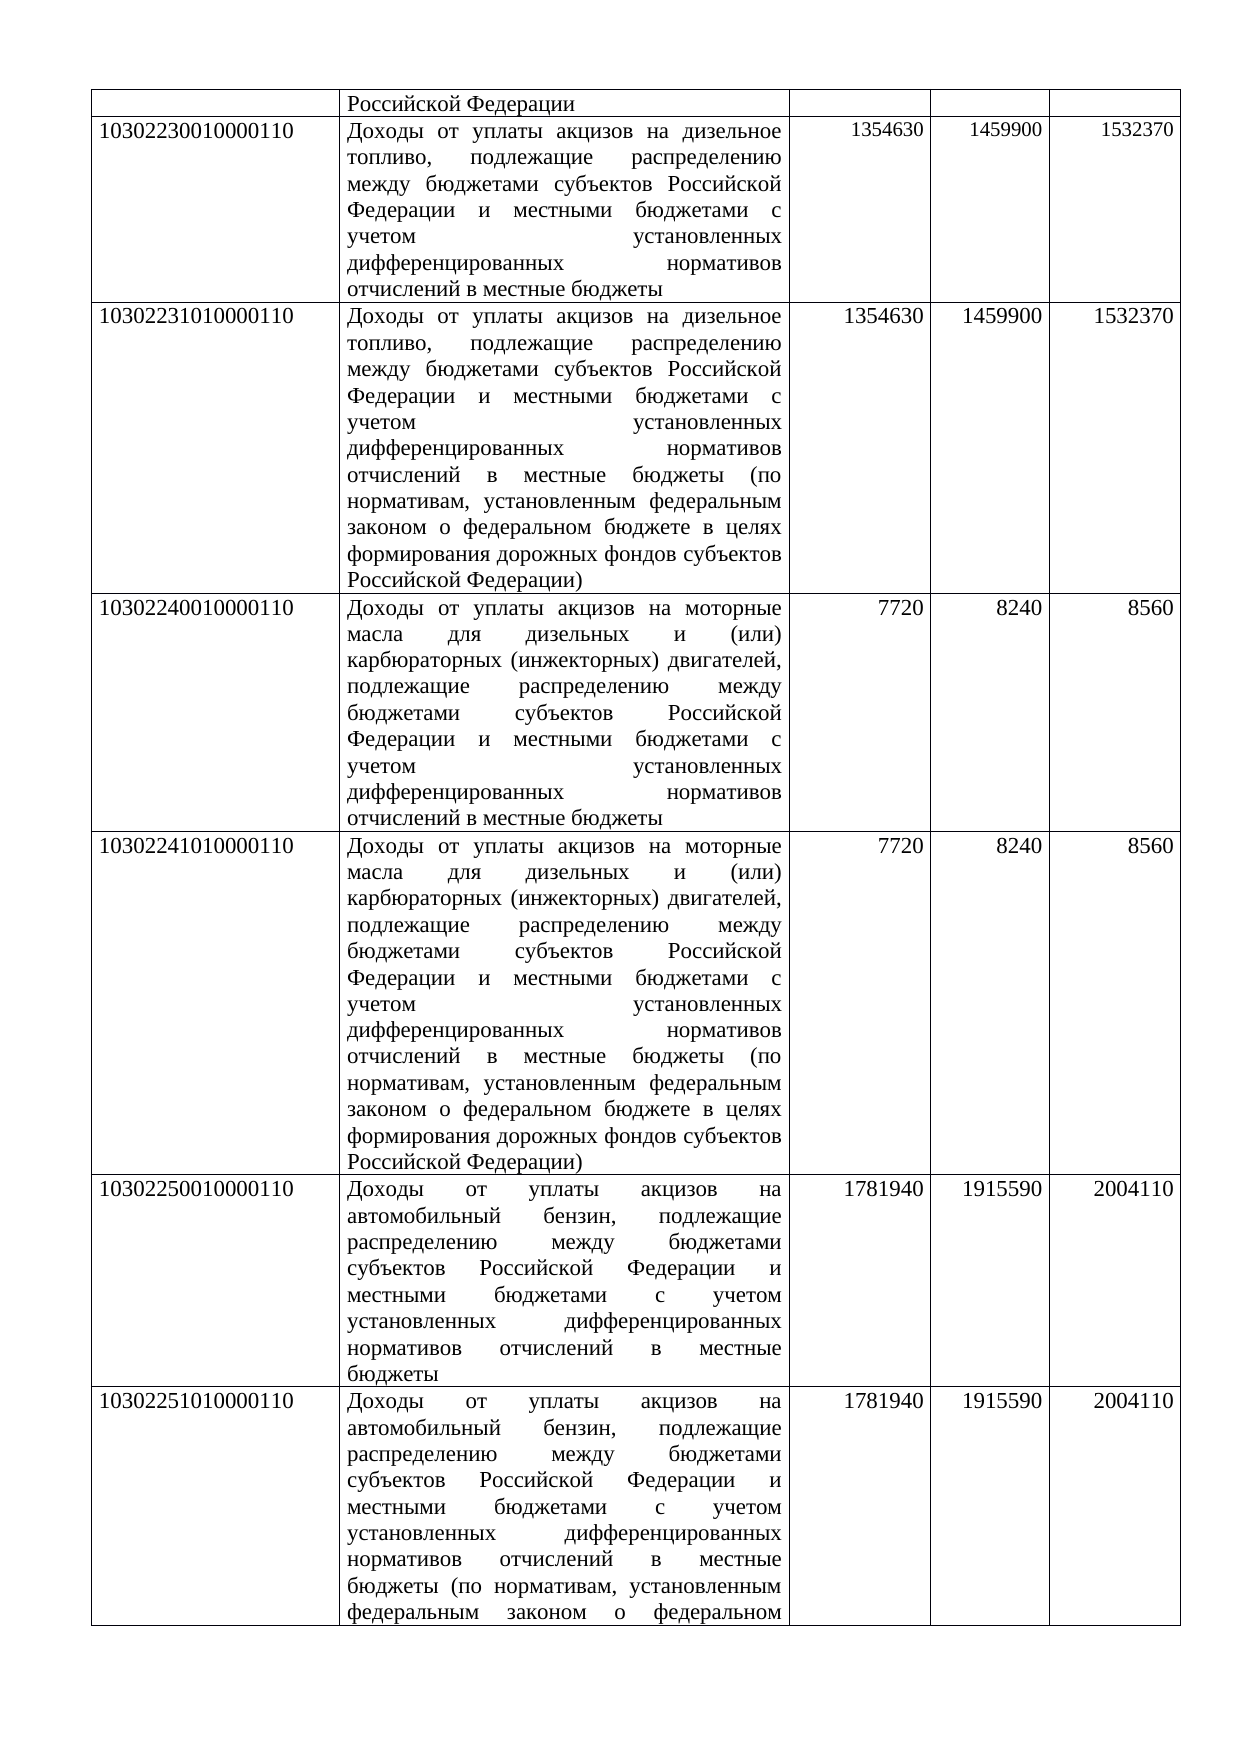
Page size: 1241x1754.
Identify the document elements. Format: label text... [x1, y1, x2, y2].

table_cell [931, 90, 1049, 116]
table_cell 10302240010000110 [92, 594, 339, 831]
table_cell 8560 [1050, 594, 1180, 831]
table_cell 1354630 [790, 303, 930, 592]
table_cell 1915590 [931, 1175, 1049, 1386]
table_cell 10302251010000110 [92, 1387, 339, 1624]
table_cell 1459900 [931, 303, 1049, 592]
table_cell Доходы от уплаты акцизов на моторные масла для дизельных и (или) карбюраторных (инжекторных) двигателей, подлежащие распределению между бюджетами субъектов Российской Федерации и местными бюджетами с учетом установленных дифференцированных нормативов отчислений в местные бюджеты (по нормативам, установленным федеральным законом о федеральном бюджете в целях формирования дорожных фондов субъектов Российской Федерации) [340, 832, 789, 1174]
table_cell 1781940 [790, 1175, 930, 1386]
table_cell 7720 [790, 594, 930, 831]
table_cell 10302231010000110 [92, 303, 339, 592]
table_cell 2004110 [1050, 1387, 1180, 1624]
table_cell 10302241010000110 [92, 832, 339, 1174]
table_cell 7720 [790, 832, 930, 1174]
table_cell 2004110 [1050, 1175, 1180, 1386]
table_cell 10302230010000110 [92, 117, 339, 302]
table_cell 1915590 [931, 1387, 1049, 1624]
table_cell Российской Федерации [340, 90, 789, 116]
table_cell 1354630 [790, 117, 930, 302]
table_cell 1532370 [1050, 117, 1180, 302]
table_cell 10302250010000110 [92, 1175, 339, 1386]
table_cell Доходы от уплаты акцизов на автомобильный бензин, подлежащие распределению между бюджетами субъектов Российской Федерации и местными бюджетами с учетом установленных дифференцированных нормативов отчислений в местные бюджеты [340, 1175, 789, 1386]
table_cell [1050, 90, 1180, 116]
table_cell Доходы от уплаты акцизов на автомобильный бензин, подлежащие распределению между бюджетами субъектов Российской Федерации и местными бюджетами с учетом установленных дифференцированных нормативов отчислений в местные бюджеты (по нормативам, установленным федеральным законом о федеральном [340, 1387, 789, 1624]
table_cell [92, 90, 339, 116]
table_cell Доходы от уплаты акцизов на дизельное топливо, подлежащие распределению между бюджетами субъектов Российской Федерации и местными бюджетами с учетом установленных дифференцированных нормативов отчислений в местные бюджеты [340, 117, 789, 302]
table_cell [790, 90, 930, 116]
table_cell Доходы от уплаты акцизов на дизельное топливо, подлежащие распределению между бюджетами субъектов Российской Федерации и местными бюджетами с учетом установленных дифференцированных нормативов отчислений в местные бюджеты (по нормативам, установленным федеральным законом о федеральном бюджете в целях формирования дорожных фондов субъектов Российской Федерации) [340, 303, 789, 592]
table_cell 1532370 [1050, 303, 1180, 592]
table_cell 1459900 [931, 117, 1049, 302]
table_cell 8240 [931, 832, 1049, 1174]
table_cell Доходы от уплаты акцизов на моторные масла для дизельных и (или) карбюраторных (инжекторных) двигателей, подлежащие распределению между бюджетами субъектов Российской Федерации и местными бюджетами с учетом установленных дифференцированных нормативов отчислений в местные бюджеты [340, 594, 789, 831]
table_cell 8560 [1050, 832, 1180, 1174]
table_cell 1781940 [790, 1387, 930, 1624]
table_cell 8240 [931, 594, 1049, 831]
